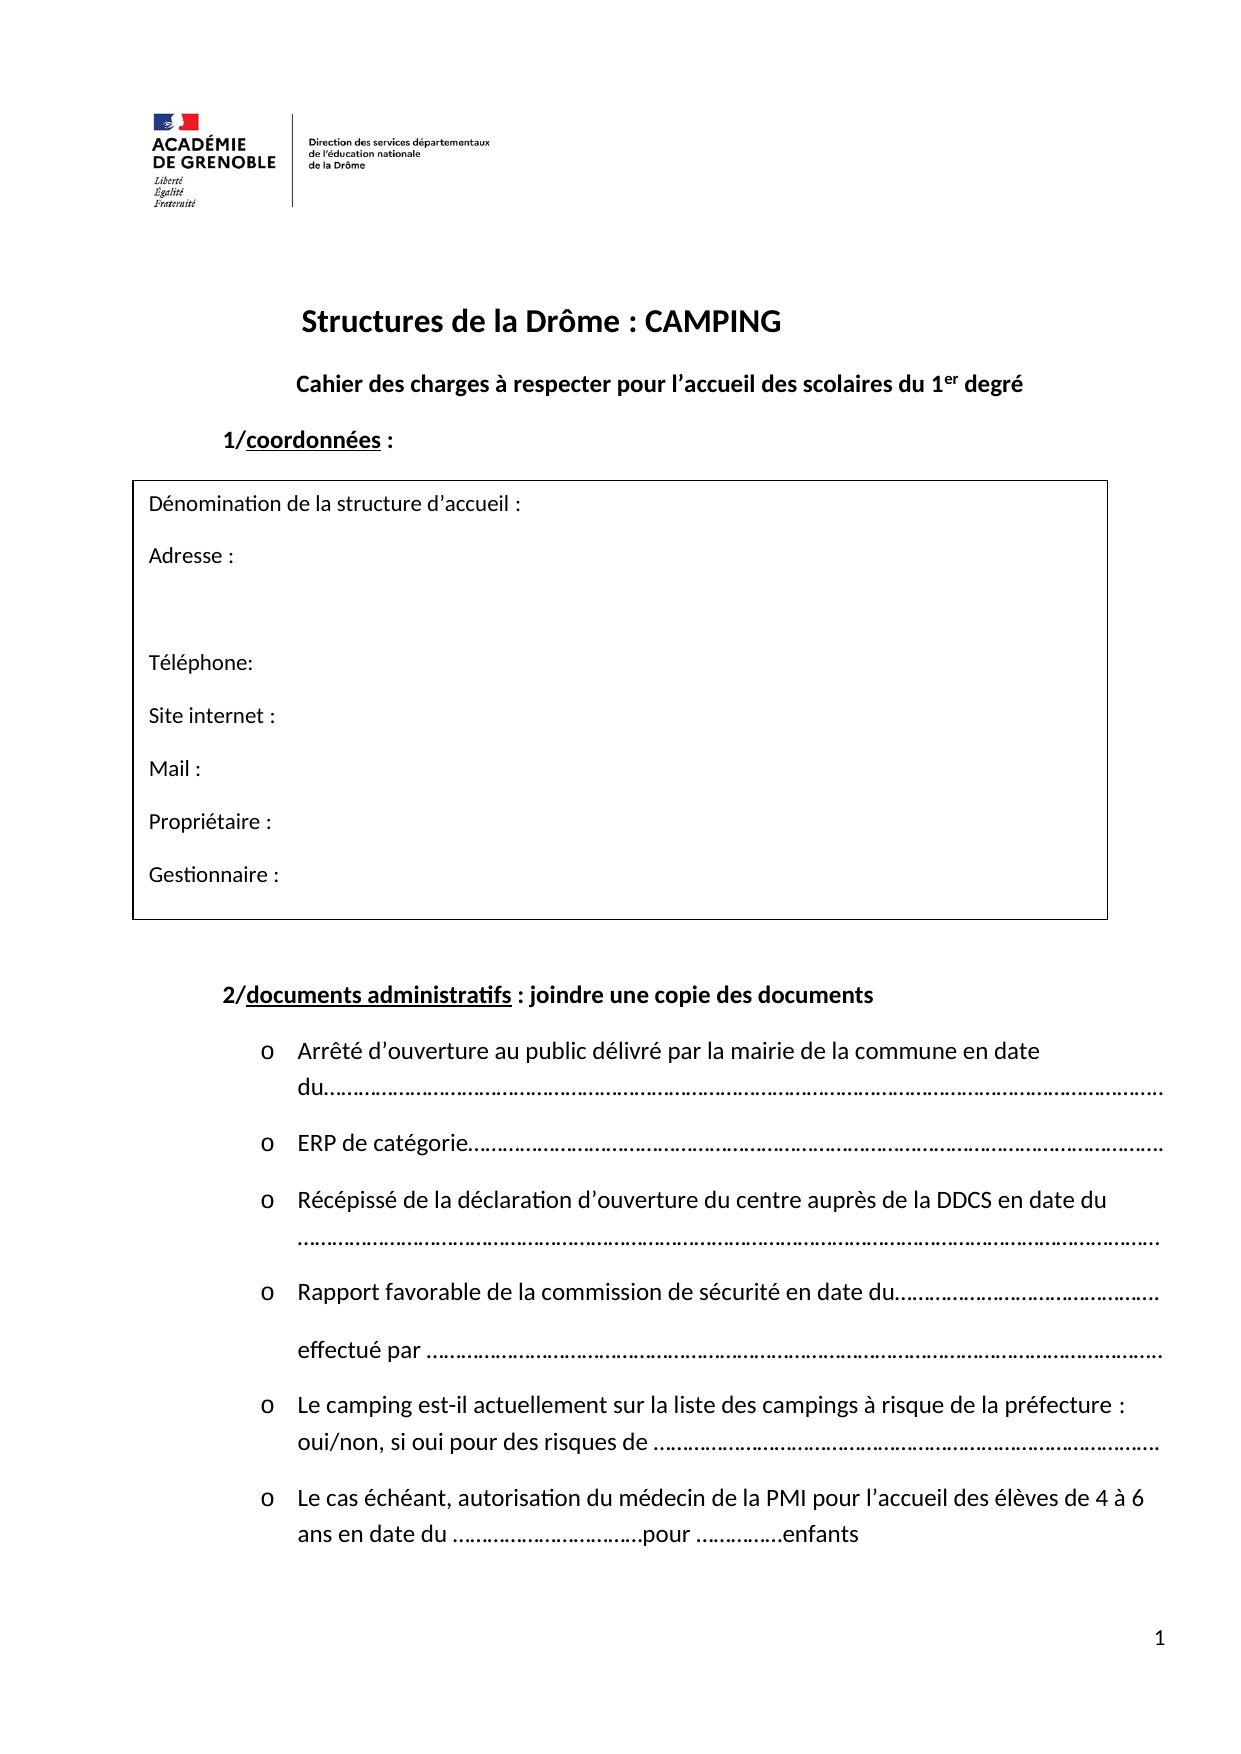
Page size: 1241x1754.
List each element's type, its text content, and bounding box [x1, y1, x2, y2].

list Arrêté d’ouverture au public délivré par la mairie de la commune en date du……………………………………………………………………………………………………………………………….. [260, 1035, 1165, 1102]
text Structures de la Drôme : CAMPING [296, 300, 1165, 341]
list Récépissé de la déclaration d’ouverture du centre auprès de la DDCS en date du …………………………………………………………………………………………………………………………………… [260, 1184, 1165, 1251]
text 1/coordonnées : [222, 424, 1165, 454]
text Dénomination de la structure d’accueil : [148, 489, 1092, 517]
list effectué par ……………………………………………………………………………………………………………….. [297, 1334, 1165, 1364]
text Adresse : [148, 542, 1092, 570]
text Site internet : [148, 701, 1092, 729]
list ERP de catégorie…………………………………………………………………………………………………………. [260, 1127, 1165, 1159]
text Gestionnaire : [148, 860, 1092, 888]
list Le camping est-il actuellement sur la liste des campings à risque de la préfecture : oui/non, si oui pour des risques de ……………………………………………………………………………. [260, 1390, 1165, 1456]
text 2/documents administratifs : joindre une copie des documents [149, 979, 1165, 1010]
list Le cas échéant, autorisation du médecin de la PMI pour l’accueil des élèves de 4 à 6 ans en date du ……………………………pour ……………enfants [260, 1482, 1165, 1548]
text Propriétaire : [148, 807, 1092, 835]
text Mail : [148, 754, 1092, 782]
text Cahier des charges à respecter pour l’accueil des scolaires du 1er degré [222, 368, 1165, 398]
list Rapport favorable de la commission de sécurité en date du………………………………………. [260, 1277, 1165, 1308]
text Téléphone: [148, 648, 1092, 676]
